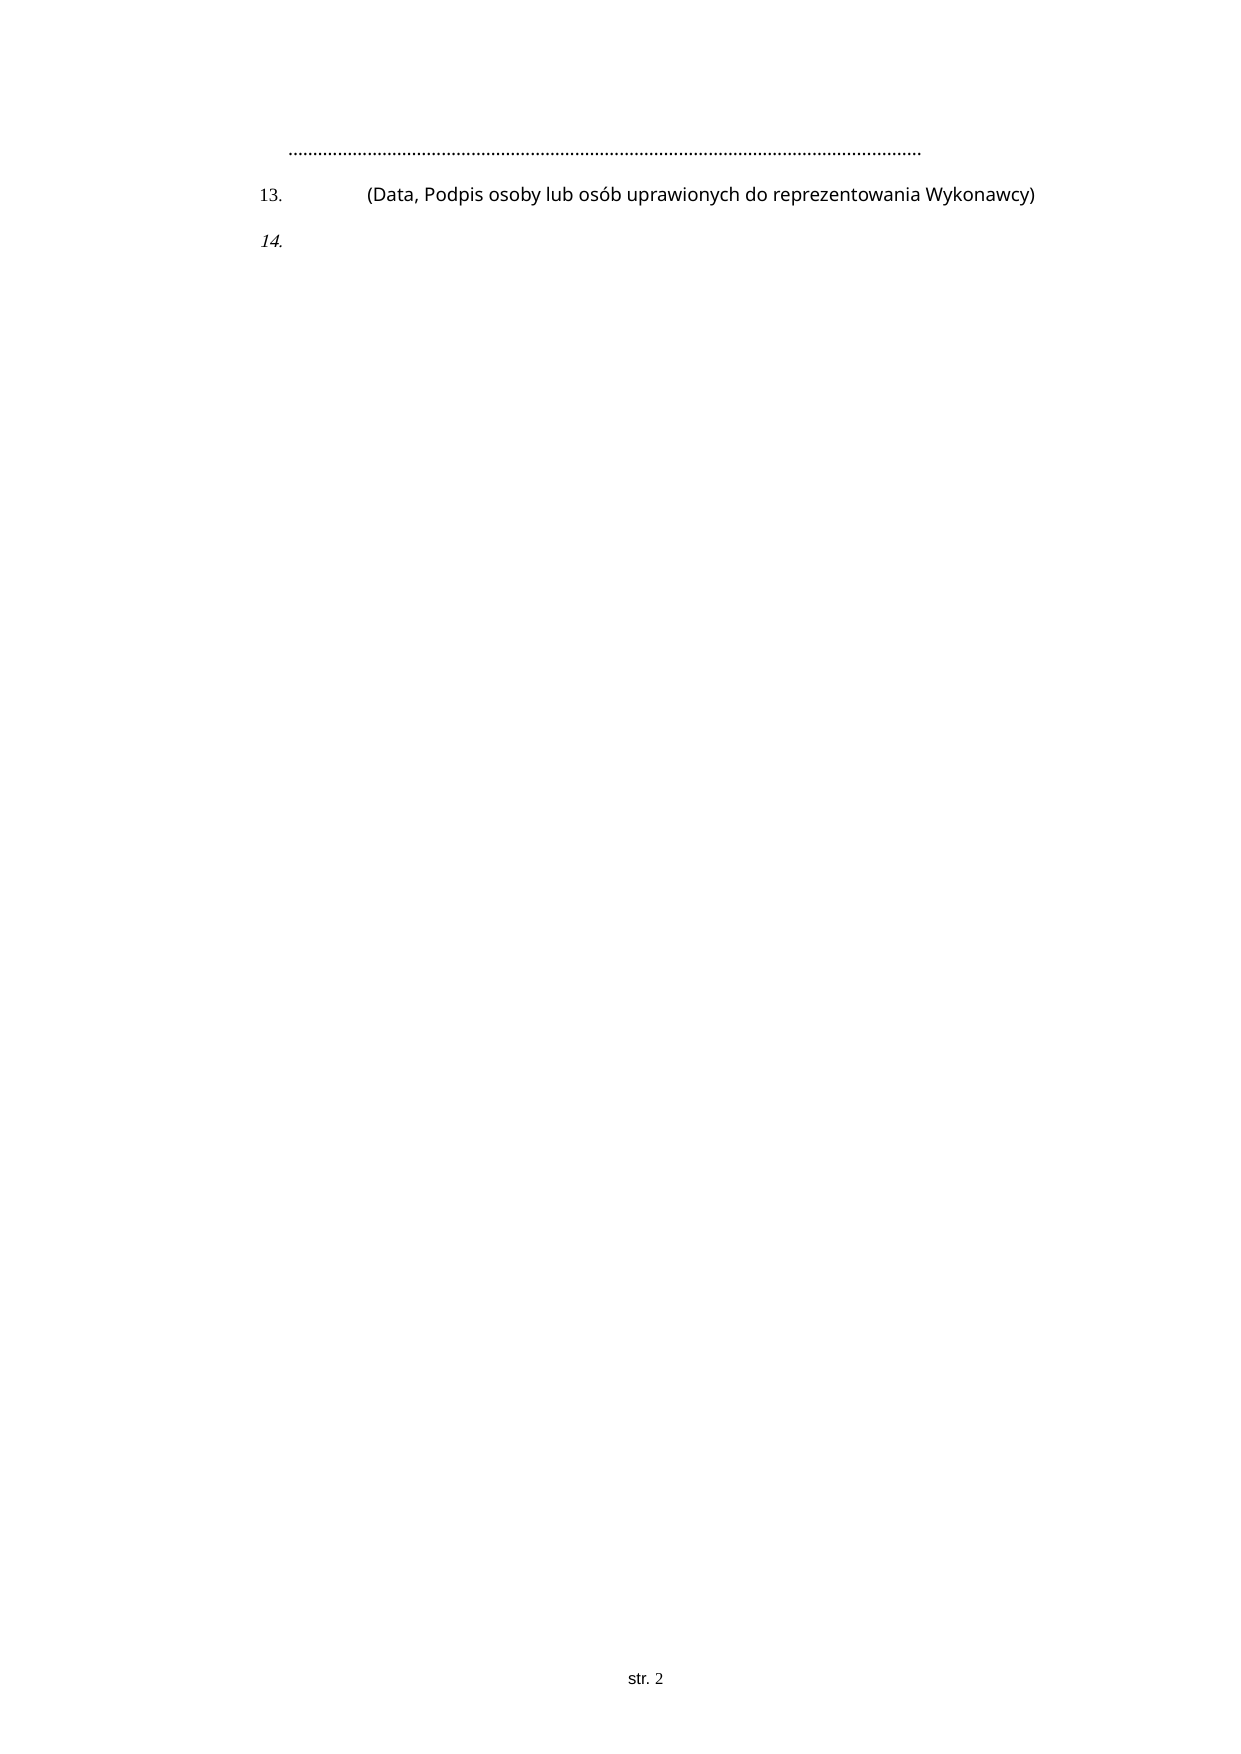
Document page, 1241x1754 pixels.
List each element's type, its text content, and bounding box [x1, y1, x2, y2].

text .…………………………………………………………………………………………………................ [288, 135, 1180, 161]
subtitle (Data, Podpis osoby lub osób uprawionych do reprezentowania Wykonawcy) [259, 181, 1180, 207]
